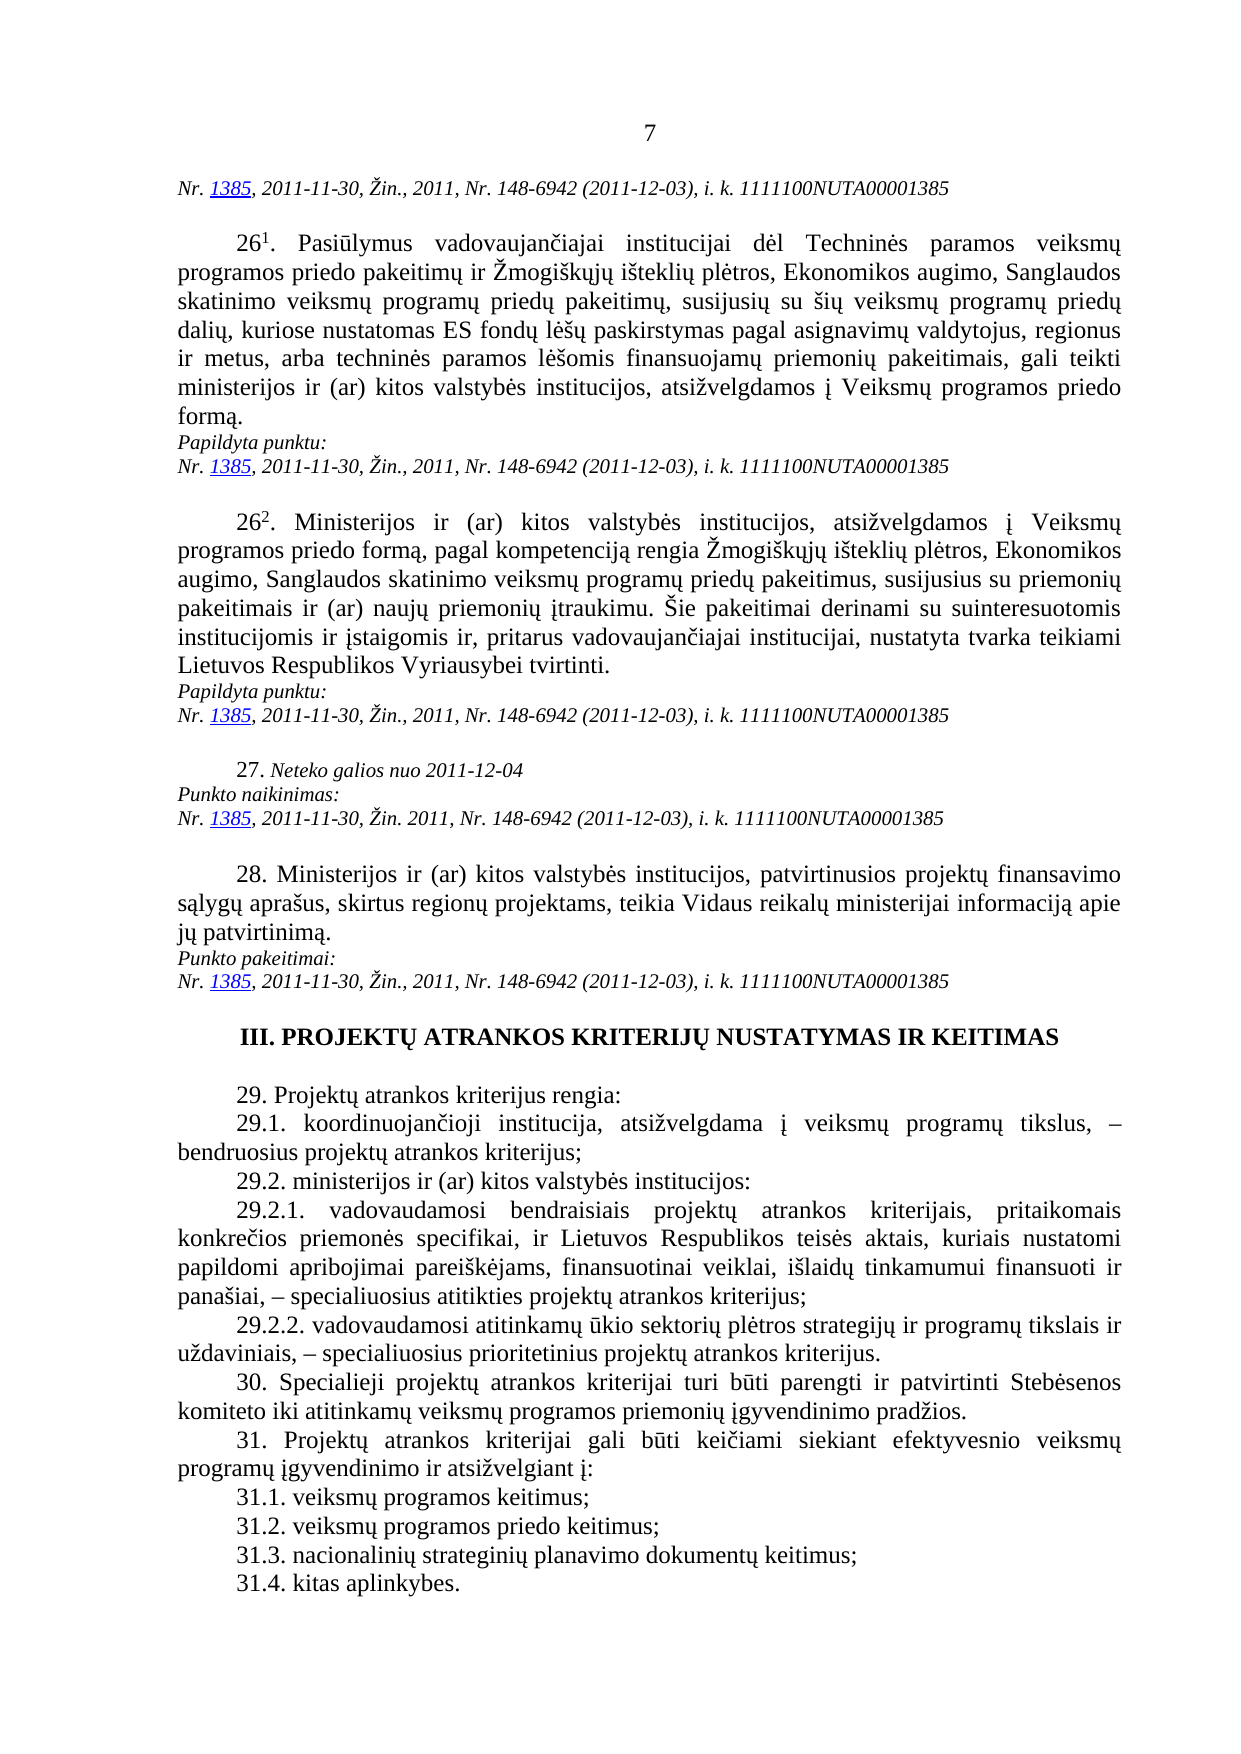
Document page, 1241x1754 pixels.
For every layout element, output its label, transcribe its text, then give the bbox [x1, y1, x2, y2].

text 29.2. ministerijos ir (ar) kitos valstybės institucijos: [177, 1166, 1122, 1195]
text Punkto naikinimas: [177, 782, 1122, 806]
text Papildyta punktu: [177, 430, 1122, 454]
text 30. Specialieji projektų atrankos kriterijai turi būti parengti ir patvirtinti Stebėsenos komiteto iki atitinkamų veiksmų programos priemonių įgyvendinimo pradžios. [177, 1367, 1122, 1425]
text Nr. 1385, 2011-11-30, Žin., 2011, Nr. 148-6942 (2011-12-03), i. k. 1111100NUTA00001385 [177, 703, 1122, 727]
text 31. Projektų atrankos kriterijai gali būti keičiami siekiant efektyvesnio veiksmų programų įgyvendinimo ir atsižvelgiant į: [177, 1425, 1122, 1482]
text Nr. 1385, 2011-11-30, Žin., 2011, Nr. 148-6942 (2011-12-03), i. k. 1111100NUTA00001385 [177, 176, 1122, 200]
text III. PROJEKTŲ ATRANKOS KRITERIJŲ NUSTATYMAS IR KEITIMAS [177, 1022, 1122, 1051]
text 29.2.1. vadovaudamosi bendraisiais projektų atrankos kriterijais, pritaikomais konkrečios priemonės specifikai, ir Lietuvos Respublikos teisės aktais, kuriais nustatomi papildomi apribojimai pareiškėjams, finansuotinai veiklai, išlaidų tinkamumui finansuoti ir panašiai, – specialiuosius atitikties projektų atrankos kriterijus; [177, 1195, 1122, 1310]
text Nr. 1385, 2011-11-30, Žin., 2011, Nr. 148-6942 (2011-12-03), i. k. 1111100NUTA00001385 [177, 969, 1122, 993]
text 31.3. nacionalinių strateginių planavimo dokumentų keitimus; [177, 1540, 1122, 1568]
text 31.2. veiksmų programos priedo keitimus; [177, 1511, 1122, 1540]
text Papildyta punktu: [177, 679, 1122, 703]
text 28. Ministerijos ir (ar) kitos valstybės institucijos, patvirtinusios projektų finansavimo sąlygų aprašus, skirtus regionų projektams, teikia Vidaus reikalų ministerijai informaciją apie jų patvirtinimą. [177, 859, 1122, 945]
text 31.1. veiksmų programos keitimus; [177, 1482, 1122, 1511]
text Nr. 1385, 2011-11-30, Žin., 2011, Nr. 148-6942 (2011-12-03), i. k. 1111100NUTA00001385 [177, 454, 1122, 478]
text 261. Pasiūlymus vadovaujančiajai institucijai dėl Techninės paramos veiksmų programos priedo pakeitimų ir Žmogiškųjų išteklių plėtros, Ekonomikos augimo, Sanglaudos skatinimo veiksmų programų priedų pakeitimų, susijusių su šių veiksmų programų priedų dalių, kuriose nustatomas ES fondų lėšų paskirstymas pagal asignavimų valdytojus, regionus ir metus, arba techninės paramos lėšomis finansuojamų priemonių pakeitimais, gali teikti ministerijos ir (ar) kitos valstybės institucijos, atsižvelgdamos į Veiksmų programos priedo formą. [177, 228, 1122, 430]
text 262. Ministerijos ir (ar) kitos valstybės institucijos, atsižvelgdamos į Veiksmų programos priedo formą, pagal kompetenciją rengia Žmogiškųjų išteklių plėtros, Ekonomikos augimo, Sanglaudos skatinimo veiksmų programų priedų pakeitimus, susijusius su priemonių pakeitimais ir (ar) naujų priemonių įtraukimu. Šie pakeitimai derinami su suinteresuotomis institucijomis ir įstaigomis ir, pritarus vadovaujančiajai institucijai, nustatyta tvarka teikiami Lietuvos Respublikos Vyriausybei tvirtinti. [177, 507, 1122, 679]
text 29.2.2. vadovaudamosi atitinkamų ūkio sektorių plėtros strategijų ir programų tikslais ir uždaviniais, – specialiuosius prioritetinius projektų atrankos kriterijus. [177, 1310, 1122, 1367]
text 29. Projektų atrankos kriterijus rengia: [177, 1080, 1122, 1108]
text 27. Neteko galios nuo 2011-12-04 [177, 756, 1122, 782]
text Punkto pakeitimai: [177, 945, 1122, 969]
text 29.1. koordinuojančioji institucija, atsižvelgdama į veiksmų programų tikslus, – bendruosius projektų atrankos kriterijus; [177, 1108, 1122, 1166]
text Nr. 1385, 2011-11-30, Žin. 2011, Nr. 148-6942 (2011-12-03), i. k. 1111100NUTA00001385 [177, 806, 1122, 830]
text 31.4. kitas aplinkybes. [177, 1568, 1122, 1597]
